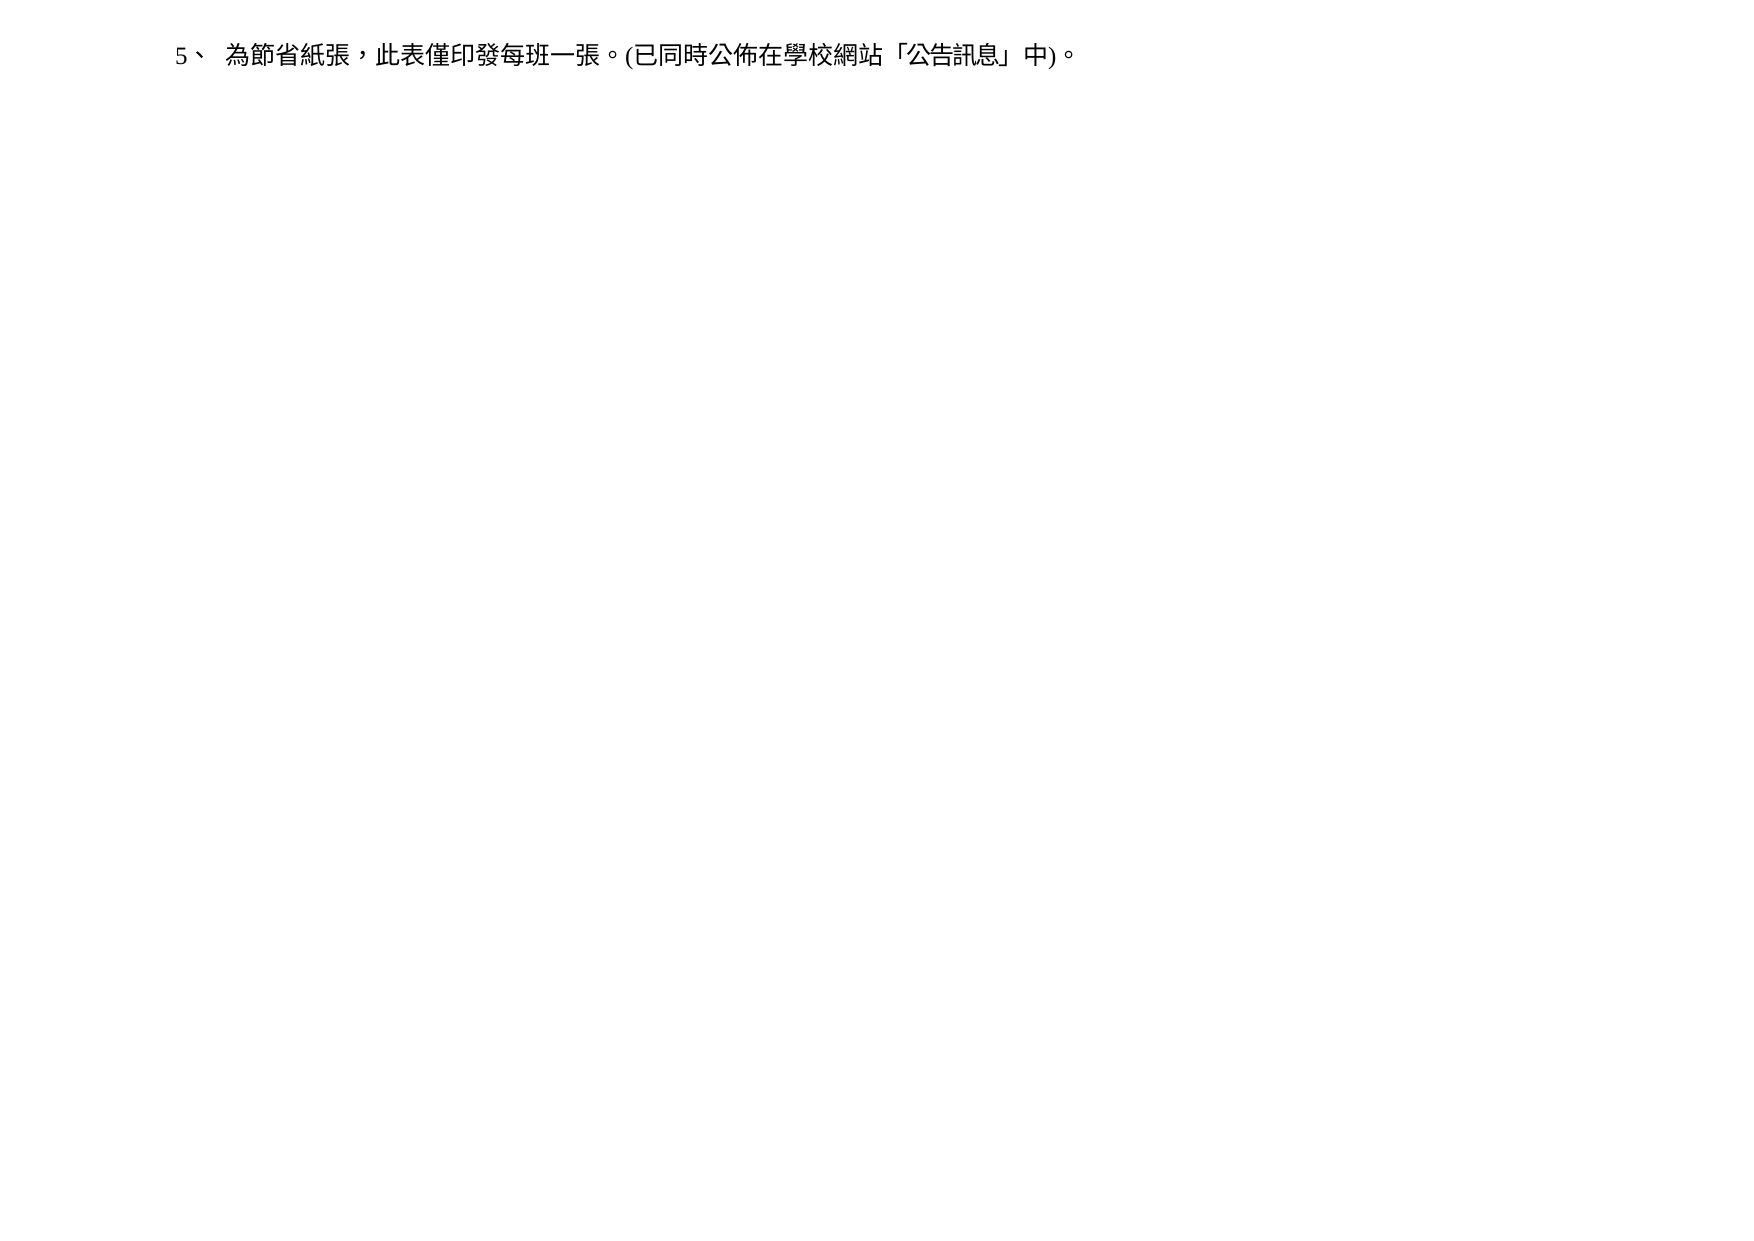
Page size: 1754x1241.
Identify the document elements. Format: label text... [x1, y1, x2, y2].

list 為節省紙張，此表僅印發每班一張。(已同時公佈在學校網站「公告訊息」中)。 [175, 44, 1604, 69]
